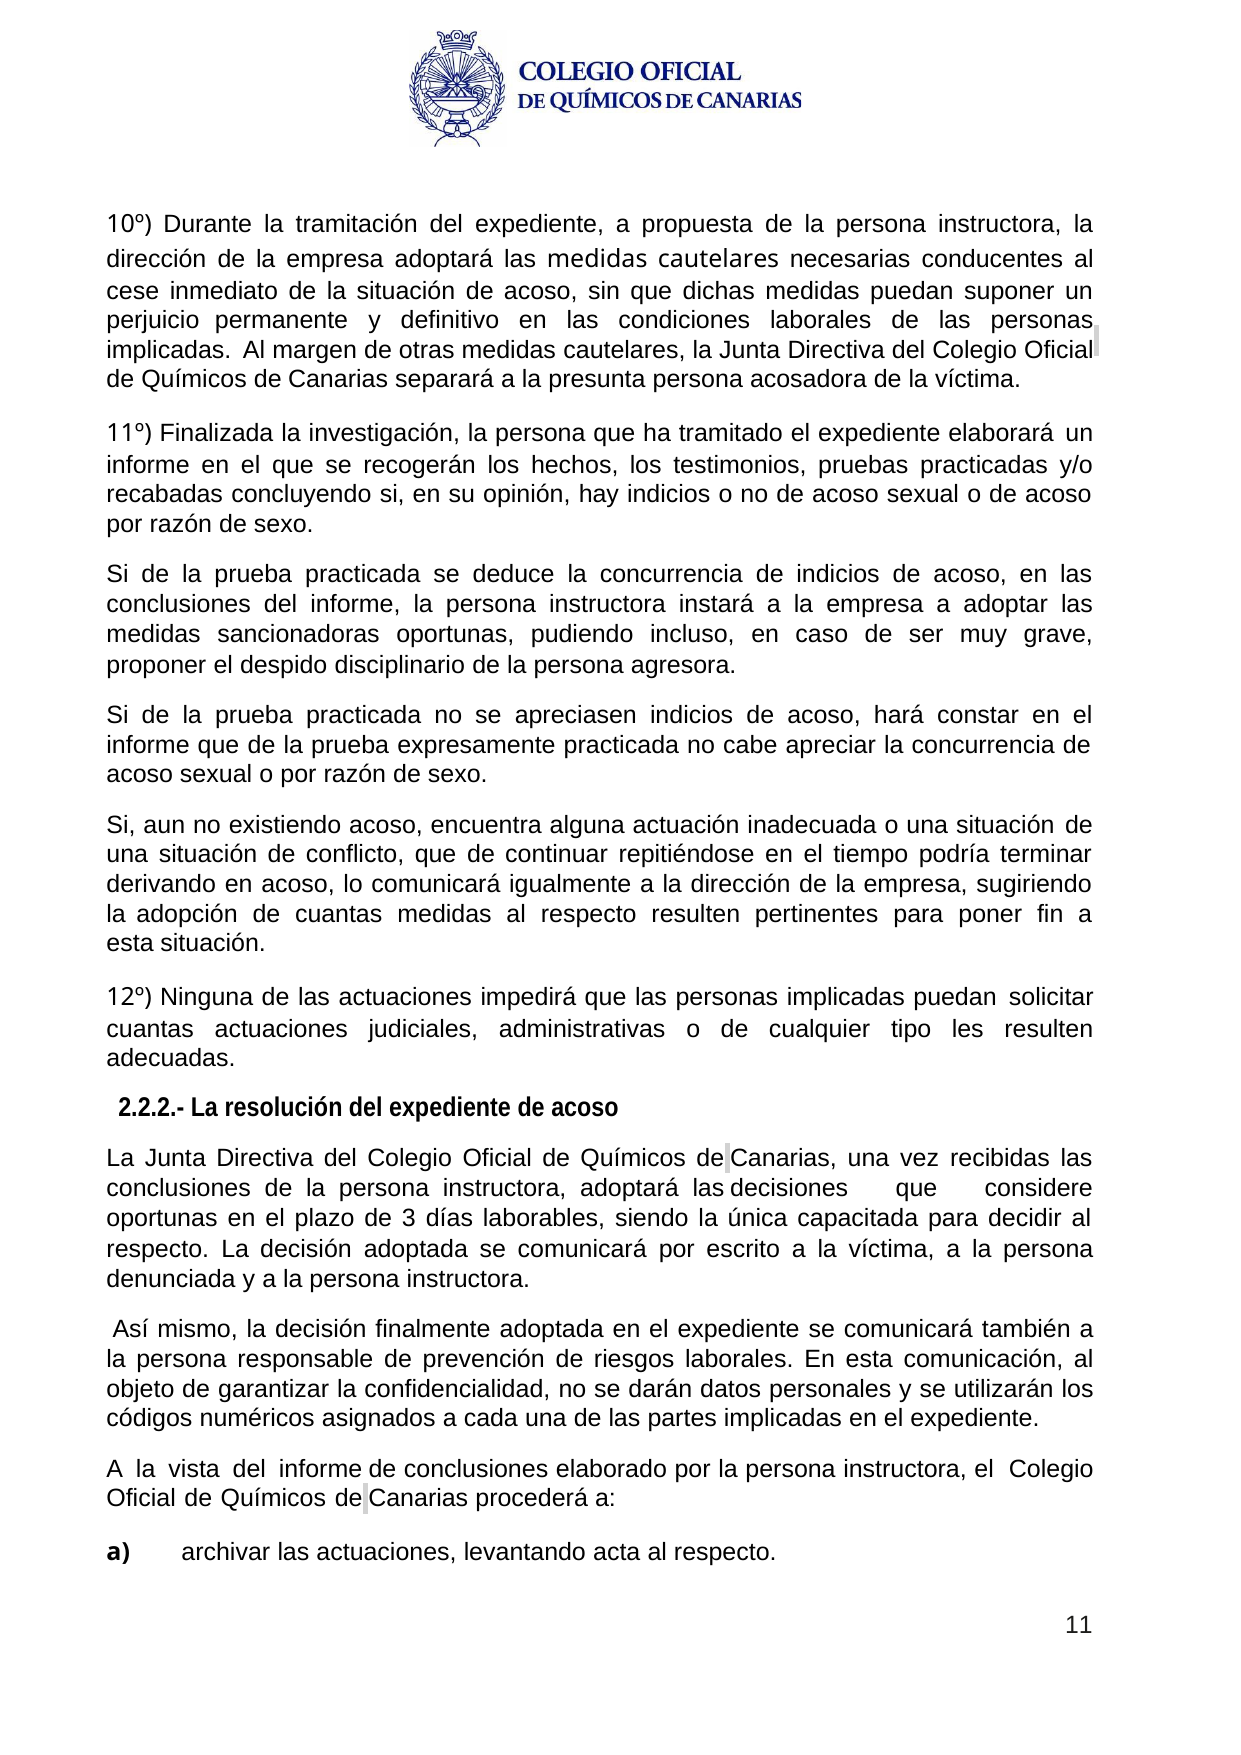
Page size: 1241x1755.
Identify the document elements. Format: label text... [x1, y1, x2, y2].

text La Junta Directiva del Colegio Oficial de Químicos de Canarias, una vez recibidas las conclusiones de la persona instructora, adoptará las decisiones que considere oportunas en el plazo de 3 días laborables, siendo la única capacitada para decidir al respecto. La decisión adoptada se comunicará por escrito a la víctima, a la persona denunciada y a la persona instructora. [106, 1143, 1093, 1292]
list archivar las actuaciones, levantando acta al respecto. [106, 1534, 1049, 1568]
text 10º) Durante la tramitación del expediente, a propuesta de la persona instructora, la dirección de la empresa adoptará las medidas cautelares necesarias conducentes al cese inmediato de la situación de acoso, sin que dichas medidas puedan suponer un perjuicio permanente y definitivo en las condiciones laborales de las personas implicadas. Al margen de otras medidas cautelares, la Junta Directiva del Colegio Oficial de Químicos de Canarias separará a la presunta persona acosadora de la víctima. [106, 206, 1093, 393]
text Así mismo, la decisión finalmente adoptada en el expediente se comunicará también a la persona responsable de prevención de riesgos laborales. En esta comunicación, al objeto de garantizar la confidencialidad, no se darán datos personales y se utilizarán los códigos numéricos asignados a cada una de las partes implicadas en el expediente. [106, 1314, 1093, 1432]
text 12º) Ninguna de las actuaciones impedirá que las personas implicadas puedan solicitar cuantas actuaciones judiciales, administrativas o de cualquier tipo les resulten adecuadas. [106, 979, 1093, 1072]
text Si, aun no existiendo acoso, encuentra alguna actuación inadecuada o una situación de una situación de conflicto, que de continuar repitiéndose en el tiempo podría terminar derivando en acoso, lo comunicará igualmente a la dirección de la empresa, sugiriendo la adopción de cuantas medidas al respecto resulten pertinentes para poner fin a esta situación. [106, 810, 1092, 957]
text 11º) Finalizada la investigación, la persona que ha tramitado el expediente elaborará un informe en el que se recogerán los hechos, los testimonios, pruebas practicadas y/o recabadas concluyendo si, en su opinión, hay indicios o no de acoso sexual o de acoso por razón de sexo. [106, 415, 1093, 538]
text Si de la prueba practicada no se apreciasen indicios de acoso, hará constar en el informe que de la prueba expresamente practicada no cabe apreciar la concurrencia de acoso sexual o por razón de sexo. [106, 700, 1093, 788]
text A la vista del informe de conclusiones elaborado por la persona instructora, el Colegio Oficial de Químicos de Canarias procederá a: [106, 1453, 1093, 1512]
text Si de la prueba practicada se deduce la concurrencia de indicios de acoso, en las conclusiones del informe, la persona instructora instará a la empresa a adoptar las medidas sancionadoras oportunas, pudiendo incluso, en caso de ser muy grave, proponer el despido disciplinario de la persona agresora. [106, 559, 1093, 678]
subtitle 2.2.2.- La resolución del expediente de acoso [118, 1091, 1105, 1122]
